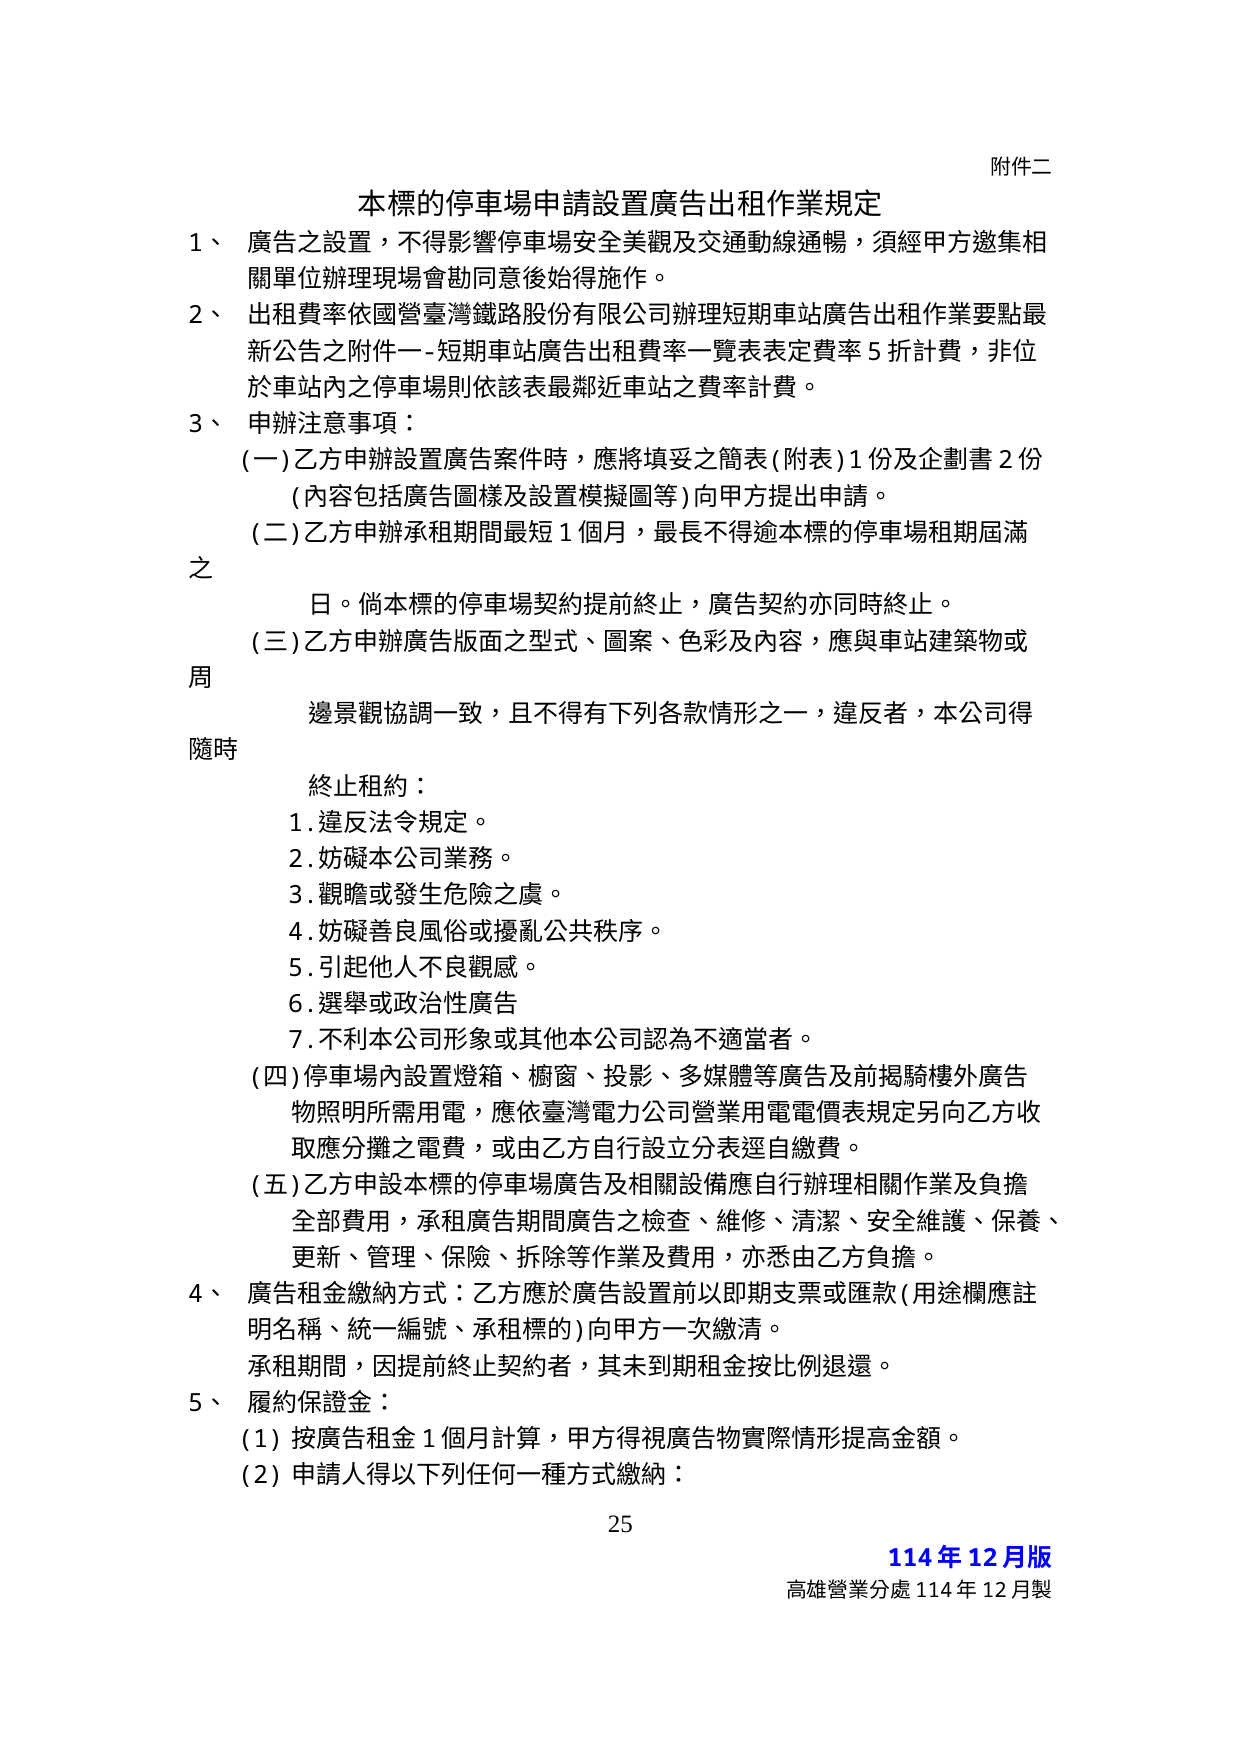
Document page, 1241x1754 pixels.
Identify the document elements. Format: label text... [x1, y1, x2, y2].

text (五)乙方申設本標的停車場廣告及相關設備應自行辦理相關作業及負擔全部費用，承租廣告期間廣告之檢查、維修、清潔、安全維護、保養、更新、管理、保險、拆除等作業及費用，亦悉由乙方負擔。 [188, 1165, 1052, 1274]
text 1.違反法令規定。 [288, 802, 1052, 839]
list 出租費率依國營臺灣鐵路股份有限公司辦理短期車站廣告出租作業要點最新公告之附件一-短期車站廣告出租費率一覽表表定費率5折計費，非位於車站內之停車場則依該表最鄰近車站之費率計費。 [188, 295, 1052, 404]
text 邊景觀協調一致，且不得有下列各款情形之一，違反者，本公司得隨時 [188, 694, 1052, 766]
text (內容包括廣告圖樣及設置模擬圖等)向甲方提出申請。 [288, 476, 1052, 512]
list 廣告租金繳納方式：乙方應於廣告設置前以即期支票或匯款(用途欄應註明名稱、統一編號、承租標的)向甲方一次繳清。 [188, 1274, 1052, 1346]
list 申請人得以下列任何一種方式繳納： [238, 1455, 1052, 1491]
text 承租期間，因提前終止契約者，其未到期租金按比例退還。 [247, 1346, 1052, 1382]
list 申辦注意事項： [188, 404, 1052, 440]
text (四)停車場內設置燈箱、櫥窗、投影、多媒體等廣告及前揭騎樓外廣告物照明所需用電，應依臺灣電力公司營業用電電價表規定另向乙方收取應分攤之電費，或由乙方自行設立分表逕自繳費。 [188, 1056, 1052, 1165]
list 廣告之設置，不得影響停車場安全美觀及交通動線通暢，須經甲方邀集相關單位辦理現場會勘同意後始得施作。 [188, 222, 1052, 295]
text 4.妨礙善良風俗或擾亂公共秩序。 [288, 911, 1052, 947]
text 本標的停車場申請設置廣告出租作業規定 [188, 180, 1052, 222]
text 附件二 [188, 150, 1052, 180]
text 終止租約： [188, 766, 1052, 802]
text (一)乙方申辦設置廣告案件時，應將填妥之簡表(附表)1份及企劃書2份 [238, 440, 1052, 476]
text (三)乙方申辦廣告版面之型式、圖案、色彩及內容，應與車站建築物或周 [188, 621, 1052, 694]
text 3.觀瞻或發生危險之虞。 [288, 875, 1052, 911]
text 5.引起他人不良觀感。 [288, 947, 1052, 984]
text 7.不利本公司形象或其他本公司認為不適當者。 [288, 1020, 1052, 1056]
text (二)乙方申辦承租期間最短1個月，最長不得逾本標的停車場租期屆滿之 [188, 512, 1052, 585]
list 按廣告租金1個月計算，甲方得視廣告物實際情形提高金額。 [238, 1419, 1052, 1455]
text 6.選舉或政治性廣告 [288, 984, 1052, 1020]
text 日。倘本標的停車場契約提前終止，廣告契約亦同時終止。 [188, 585, 1052, 621]
text 2.妨礙本公司業務。 [288, 839, 1052, 875]
list 履約保證金： [188, 1382, 1052, 1419]
